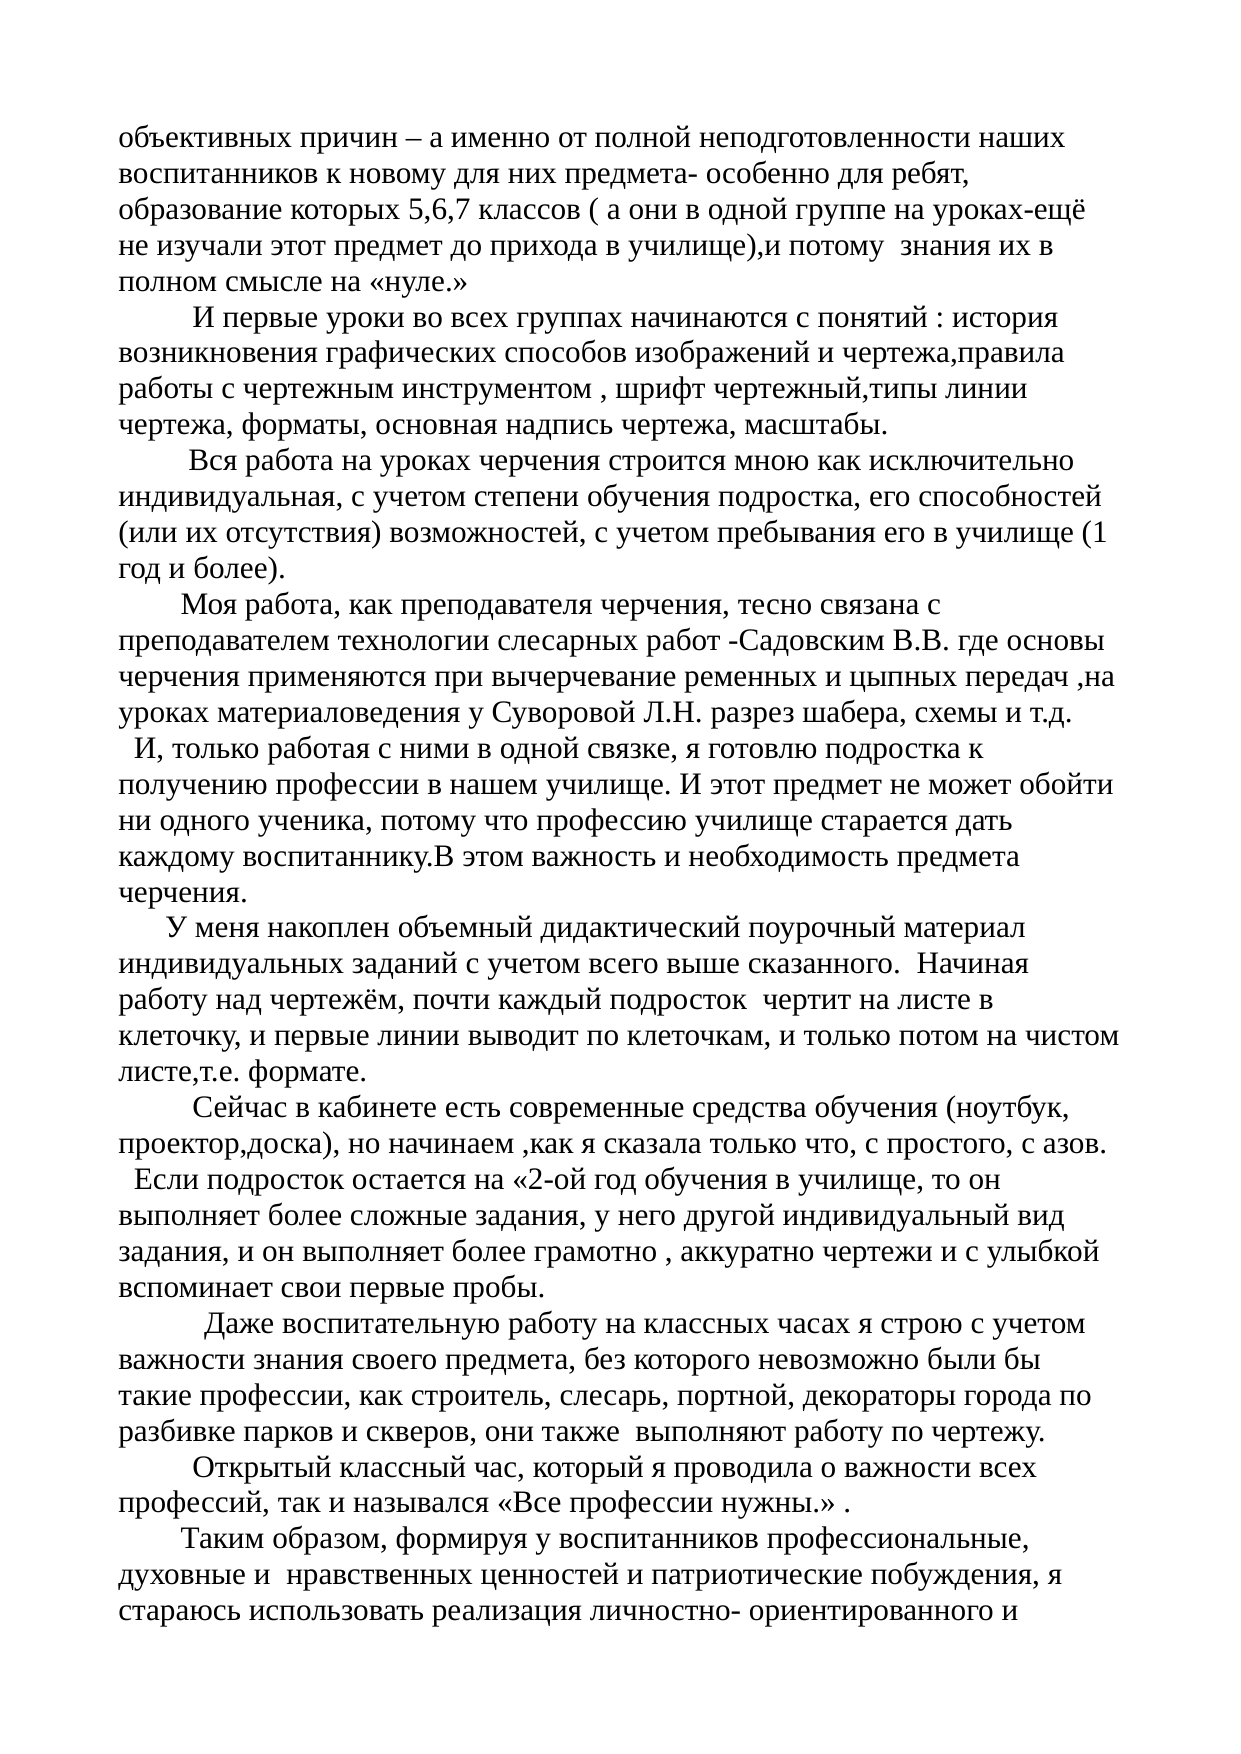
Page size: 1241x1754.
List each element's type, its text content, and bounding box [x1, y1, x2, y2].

text Таким образом, формируя у воспитанников профессиональные, духовные и нравственных ценностей и патриотические побуждения, я стараюсь использовать реализация личностно- ориентированного и [118, 1520, 1122, 1627]
text объективных причин – а именно от полной неподготовленности наших воспитанников к новому для них предмета- особенно для ребят, образование которых 5,6,7 классов ( а они в одной группе на уроках-ещё не изучали этот предмет до прихода в училище),и потому знания их в полном смысле на «нуле.» [118, 118, 1122, 298]
text Даже воспитательную работу на классных часах я строю с учетом важности знания своего предмета, без которого невозможно были бы такие профессии, как строитель, слесарь, портной, декораторы города по разбивке парков и скверов, они также выполняют работу по чертежу. Открытый классный час, который я проводила о важности всех профессий, так и назывался «Все профессии нужны.» . [118, 1304, 1122, 1520]
text У меня накоплен объемный дидактический поурочный материал индивидуальных заданий с учетом всего выше сказанного. Начиная работу над чертежём, почти каждый подросток чертит на листе в клеточку, и первые линии выводит по клеточкам, и только потом на чистом листе,т.е. формате. [118, 909, 1122, 1088]
text Если подросток остается на «2-ой год обучения в училище, то он выполняет более сложные задания, у него другой индивидуальный вид задания, и он выполняет более грамотно , аккуратно чертежи и с улыбкой вспоминает свои первые пробы. [118, 1160, 1122, 1304]
text Моя работа, как преподавателя черчения, тесно связана с преподавателем технологии слесарных работ -Садовским В.В. где основы черчения применяются при вычерчевание ременных и цыпных передач ,на уроках материаловедения у Суворовой Л.Н. разрез шабера, схемы и т.д. [118, 585, 1122, 729]
text Вся работа на уроках черчения строится мною как исключительно индивидуальная, с учетом степени обучения подростка, его способностей (или их отсутствия) возможностей, с учетом пребывания его в училище (1 год и более). [118, 442, 1122, 585]
text Сейчас в кабинете есть современные средства обучения (ноутбук, проектор,доска), но начинаем ,как я сказала только что, с простого, с азов. [118, 1088, 1122, 1160]
text И первые уроки во всех группах начинаются с понятий : история возникновения графических способов изображений и чертежа,правила работы с чертежным инструментом , шрифт чертежный,типы линии чертежа, форматы, основная надпись чертежа, масштабы. [118, 298, 1122, 442]
text И, только работая с ними в одной связке, я готовлю подростка к получению профессии в нашем училище. И этот предмет не может обойти ни одного ученика, потому что профессию училище старается дать каждому воспитаннику.В этом важность и необходимость предмета черчения. [118, 729, 1122, 909]
